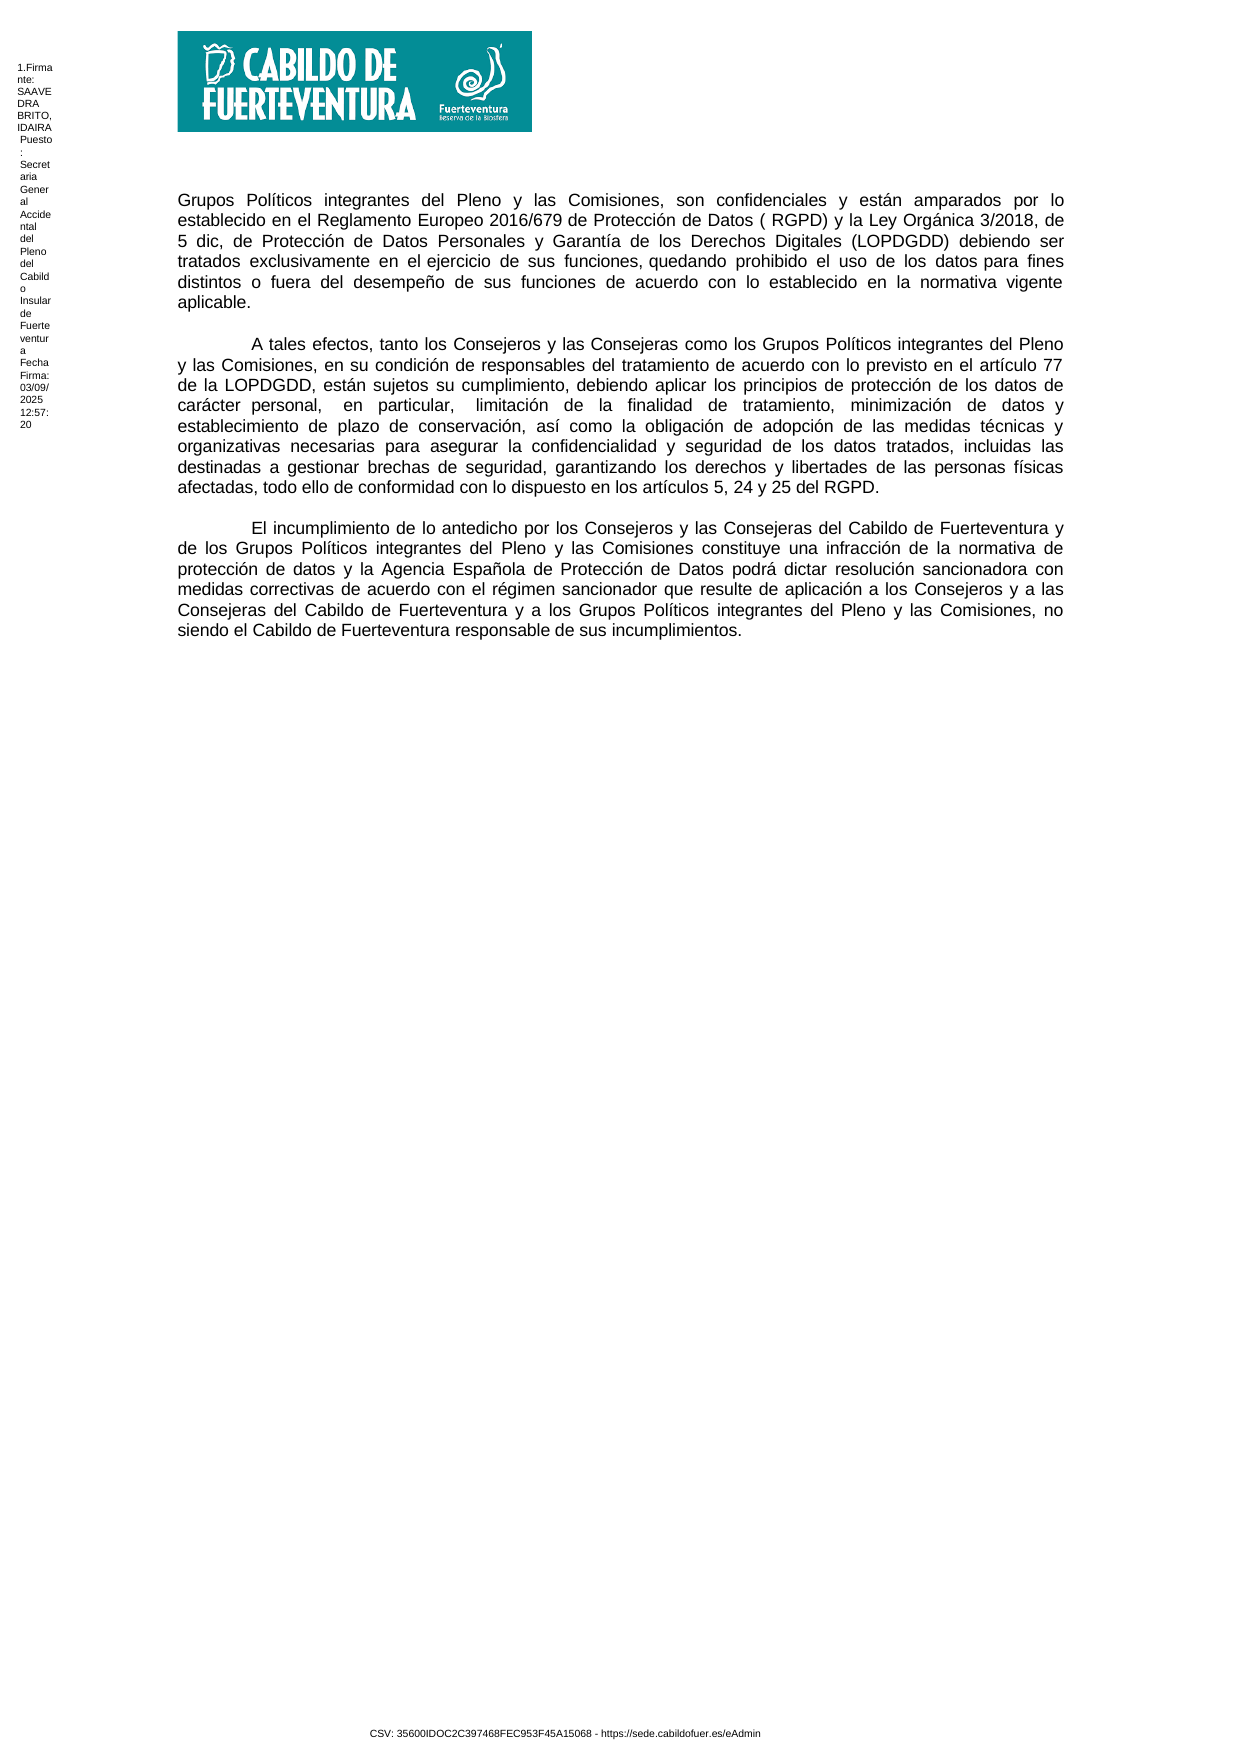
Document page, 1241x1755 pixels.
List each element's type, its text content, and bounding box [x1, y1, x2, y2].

text Puesto: Secretaria General Accidental del Pleno del Cabildo Insular de Fuerteventura Fecha Firma: 03/09/2025 12:57:20 [20, 134, 53, 431]
text Grupos Políticos integrantes del Pleno y las Comisiones, son confidenciales y están amparados por lo establecido en el Reglamento Europeo 2016/679 de Protección de Datos ( RGPD) y la Ley Orgánica 3/2018, de 5 dic, de Protección de Datos Personales y Garantía de los Derechos Digitales (LOPDGDD) debiendo ser tratados exclusivamente en el ejercicio de sus funciones, quedando prohibido el uso de los datos para fines distintos o fuera del desempeño de sus funciones de acuerdo con lo establecido en la normativa vigente aplicable. [177, 190, 1064, 312]
text El incumplimiento de lo antedicho por los Consejeros y las Consejeras del Cabildo de Fuerteventura y de los Grupos Políticos integrantes del Pleno y las Comisiones constituye una infracción de la normativa de protección de datos y la Agencia Española de Protección de Datos podrá dictar resolución sancionadora con medidas correctivas de acuerdo con el régimen sancionador que resulte de aplicación a los Consejeros y a las Consejeras del Cabildo de Fuerteventura y a los Grupos Políticos integrantes del Pleno y las Comisiones, no siendo el Cabildo de Fuerteventura responsable de sus incumplimientos. [177, 518, 1064, 640]
text A tales efectos, tanto los Consejeros y las Consejeras como los Grupos Políticos integrantes del Pleno y las Comisiones, en su condición de responsables del tratamiento de acuerdo con lo previsto en el artículo 77 de la LOPDGDD, están sujetos su cumplimiento, debiendo aplicar los principios de protección de los datos de carácter personal, en particular, limitación de la finalidad de tratamiento, minimización de datos y establecimiento de plazo de conservación, así como la obligación de adopción de las medidas técnicas y organizativas necesarias para asegurar la confidencialidad y seguridad de los datos tratados, incluidas las destinadas a gestionar brechas de seguridad, garantizando los derechos y libertades de las personas físicas afectadas, todo ello de conformidad con lo dispuesto en los artículos 5, 24 y 25 del RGPD. [177, 334, 1064, 497]
text 1.Firmante: SAAVEDRA BRITO,IDAIRA [17, 61, 54, 133]
